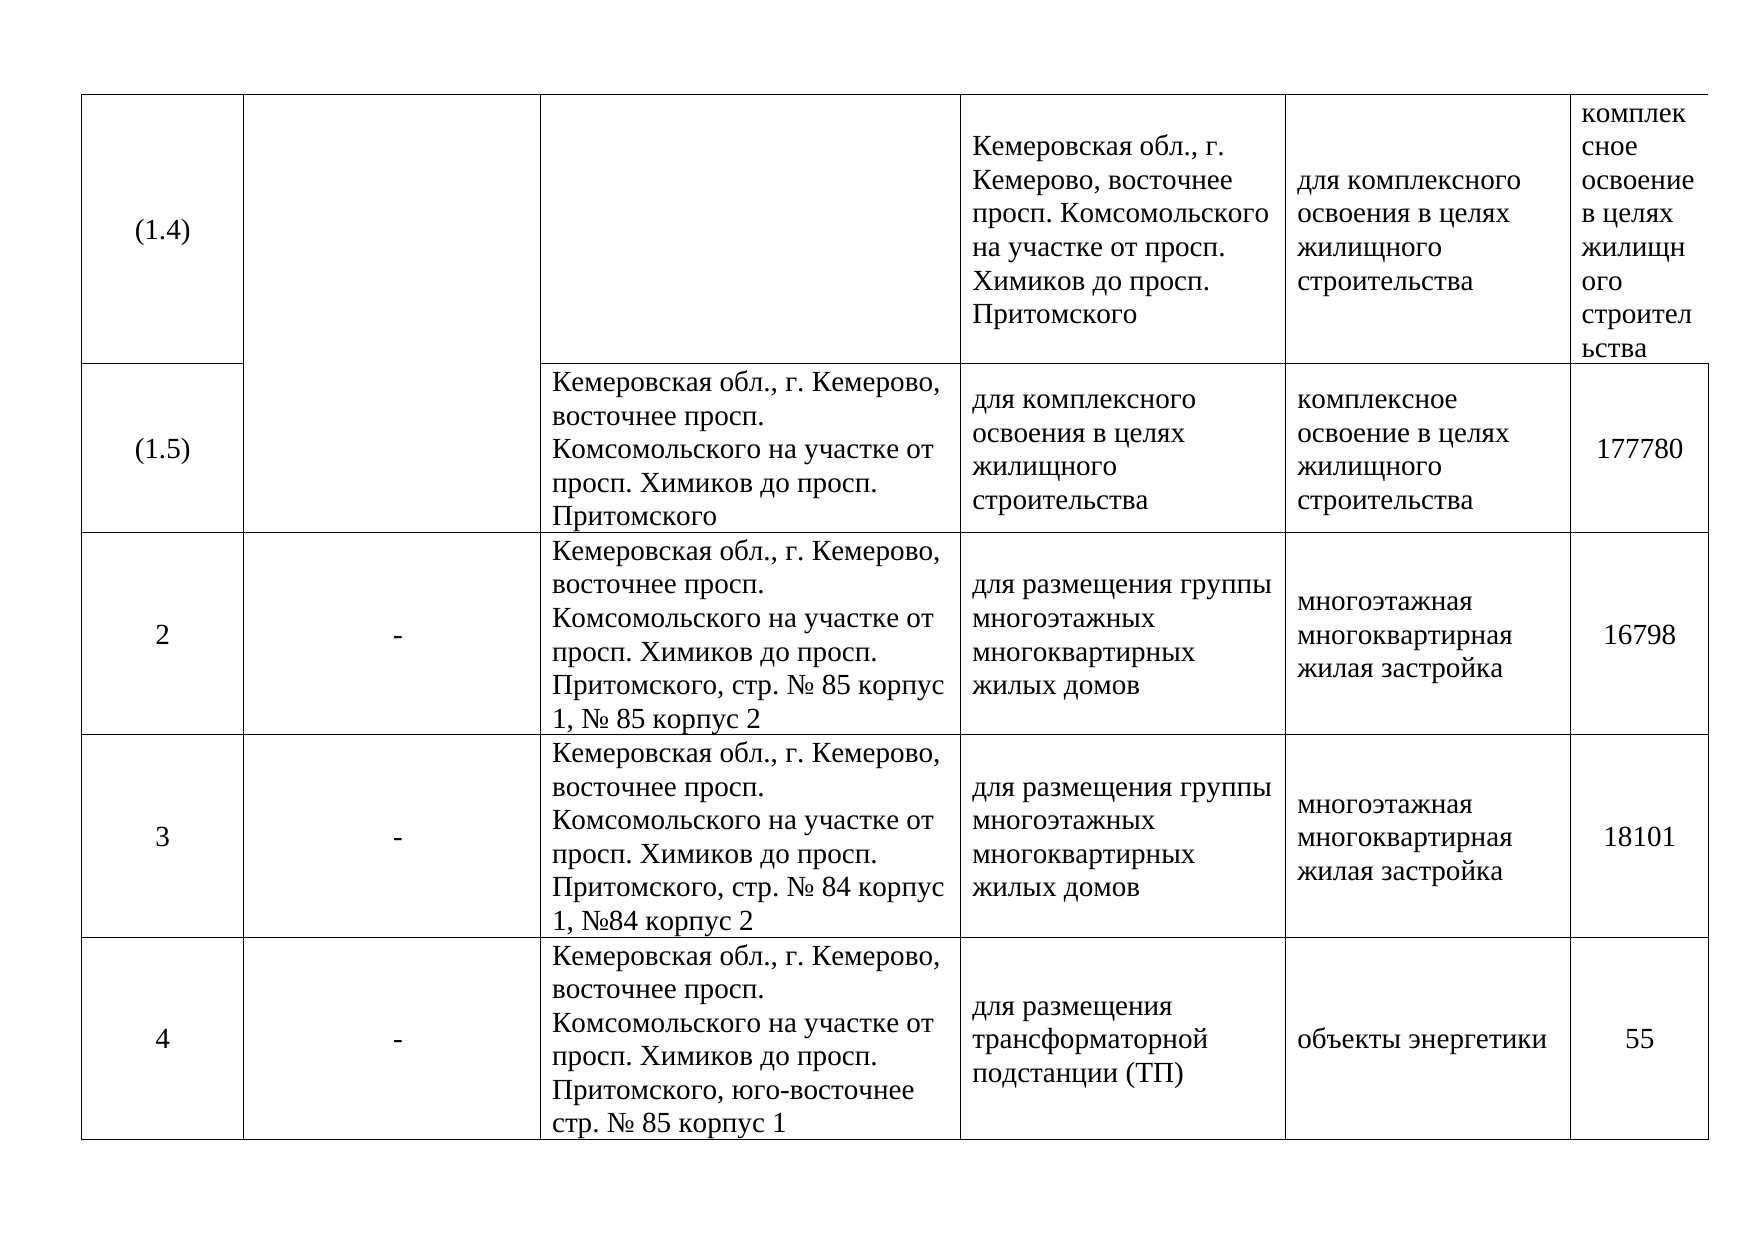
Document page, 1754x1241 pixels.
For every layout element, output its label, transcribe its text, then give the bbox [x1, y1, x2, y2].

table_cell объекты энергетики [1286, 938, 1570, 1139]
table_cell Кемеровская обл., г. Кемерово, восточнее просп. Комсомольского на участке от просп. Химиков до просп. Притомского, юго-восточнее стр. № 85 корпус 1 [541, 938, 960, 1139]
table_cell Кемеровская обл., г. Кемерово, восточнее просп. Комсомольского на участке от просп. Химиков до просп. Притомского [961, 95, 1285, 363]
table_cell для размещения трансформаторной подстанции (ТП) [961, 938, 1285, 1139]
table_cell - [244, 533, 540, 734]
table_cell для комплексного освоения в целях жилищного строительства [961, 364, 1285, 532]
table_cell 18101 [1571, 735, 1708, 937]
table_cell комплексное освоение в целях жилищного строительства [1286, 364, 1570, 532]
table_cell Кемеровская обл., г. Кемерово, восточнее просп. Комсомольского на участке от просп. Химиков до просп. Притомского, стр. № 84 корпус 1, №84 корпус 2 [541, 735, 960, 937]
table_cell [541, 95, 960, 363]
table_cell многоэтажная многоквартирная жилая застройка [1286, 735, 1570, 937]
table_cell [244, 95, 540, 532]
table_cell для размещения группы многоэтажных многоквартирных жилых домов [961, 735, 1285, 937]
table_cell для размещения группы многоэтажных многоквартирных жилых домов [961, 533, 1285, 734]
table_cell (1.5) [82, 364, 243, 532]
table_cell 2 [82, 533, 243, 734]
table_cell Кемеровская обл., г. Кемерово, восточнее просп. Комсомольского на участке от просп. Химиков до просп. Притомского, стр. № 85 корпус 1, № 85 корпус 2 [541, 533, 960, 734]
table_cell 16798 [1571, 533, 1708, 734]
table_cell (1.4) [82, 95, 243, 363]
table_cell 177780 [1571, 364, 1708, 532]
table_cell - [244, 938, 540, 1139]
table_cell 3 [82, 735, 243, 937]
table_cell Кемеровская обл., г. Кемерово, восточнее просп. Комсомольского на участке от просп. Химиков до просп. Притомского [541, 364, 960, 532]
table_cell - [244, 735, 540, 937]
table_cell многоэтажная многоквартирная жилая застройка [1286, 533, 1570, 734]
table_cell для комплексного освоения в целях жилищного строительства [1286, 95, 1570, 363]
table_cell 55 [1571, 938, 1708, 1139]
table_cell 4 [82, 938, 243, 1139]
table_cell комплексное освоение в целях жилищного строительства [1571, 94, 1709, 363]
